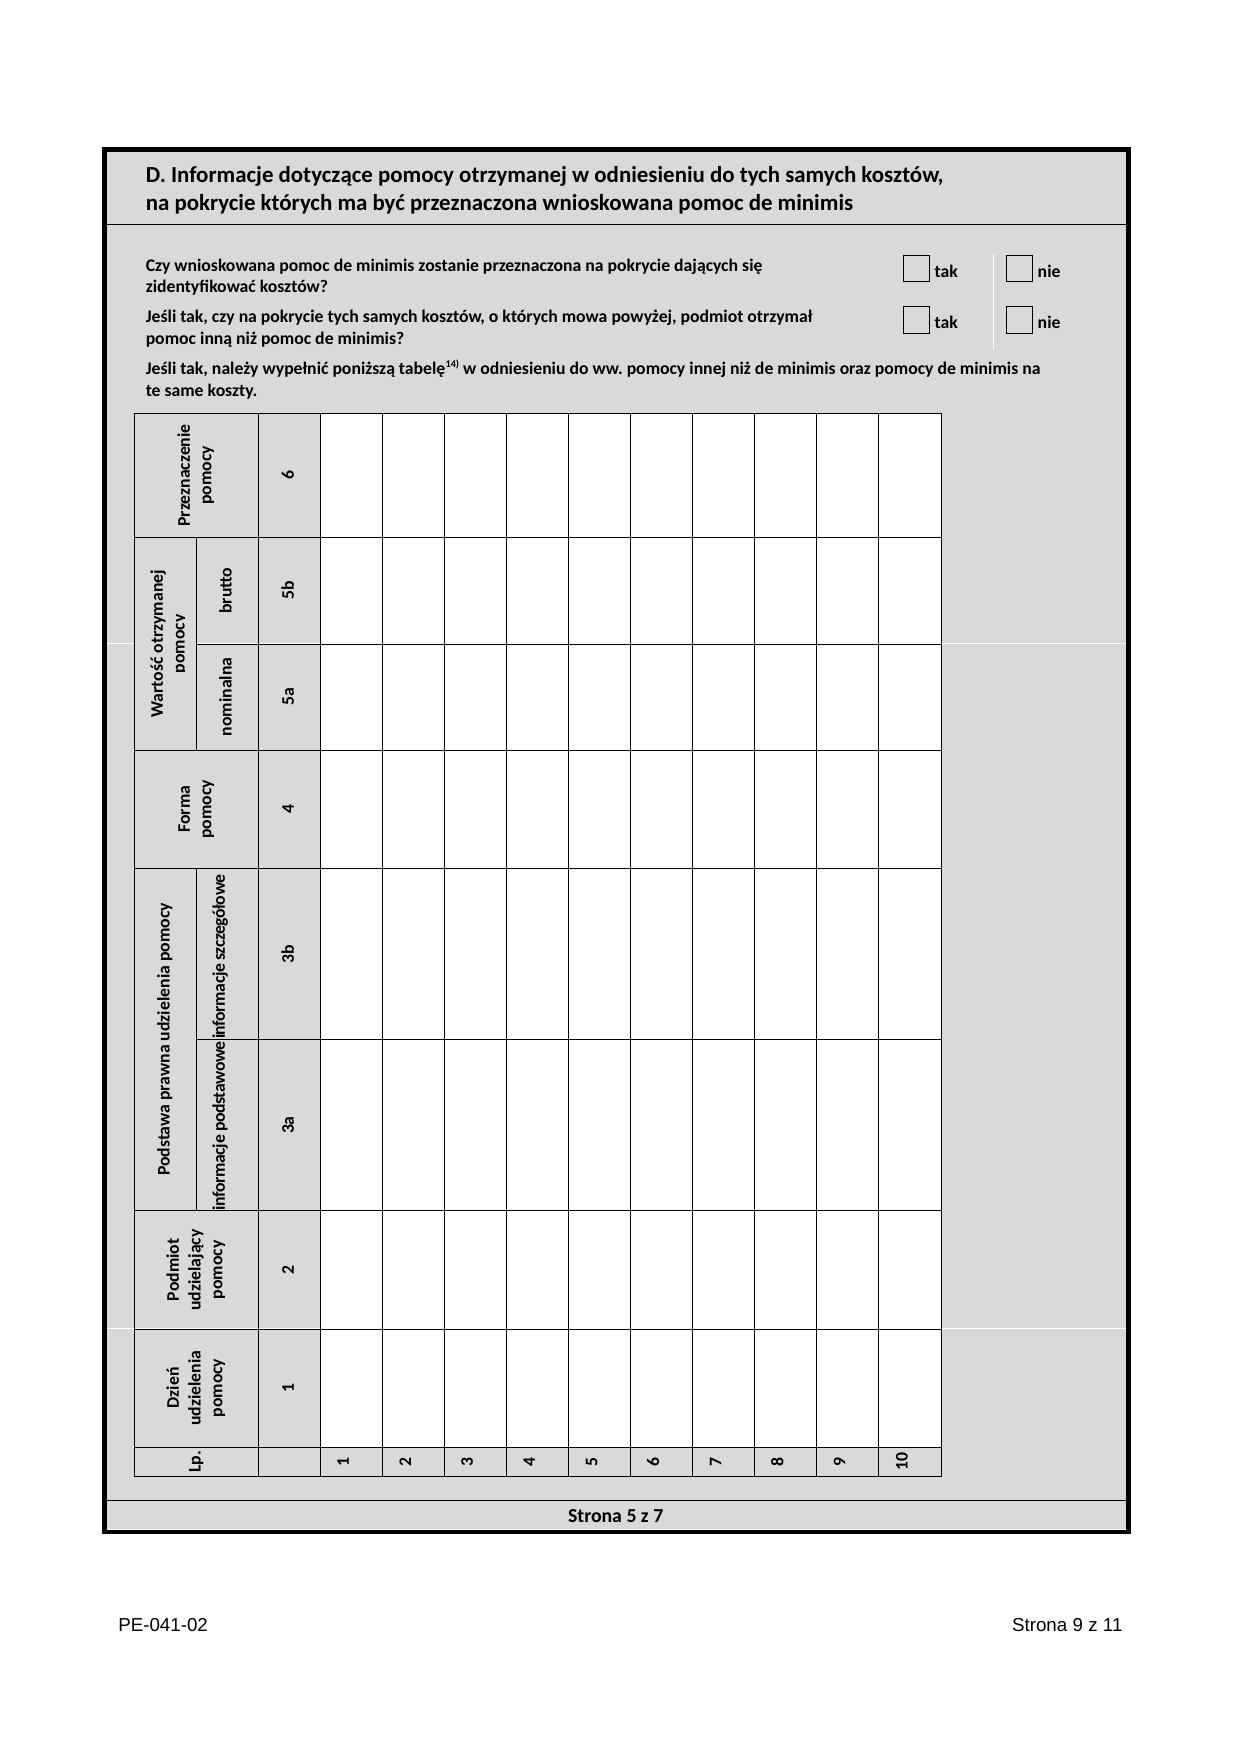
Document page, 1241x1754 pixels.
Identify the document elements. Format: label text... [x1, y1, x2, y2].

table_header tak [890, 297, 993, 349]
table_cell 6 [259, 414, 320, 537]
table_cell [383, 538, 444, 643]
table_cell [445, 538, 506, 643]
table_cell [321, 1330, 382, 1447]
table_cell [693, 1330, 754, 1447]
table_cell [107, 254, 134, 297]
table_cell 3 [445, 1448, 506, 1476]
table_cell 4 [259, 751, 320, 868]
table_cell 1 [321, 1448, 382, 1476]
table_cell [507, 1330, 568, 1447]
table_cell Strona 5 z 7 [134, 1501, 1097, 1529]
table_cell [507, 538, 568, 643]
table_cell [569, 538, 630, 643]
table_header nie [994, 297, 1097, 349]
table_cell [569, 751, 630, 868]
table_cell 1 [259, 1330, 320, 1447]
table_cell 6 [631, 1448, 692, 1476]
table_cell 8 [755, 1448, 816, 1476]
table_cell [817, 1040, 878, 1210]
table_cell [755, 645, 816, 750]
table_cell Przeznaczenie pomocy [135, 414, 258, 537]
table_cell [107, 1501, 134, 1529]
table_cell [107, 1329, 134, 1447]
table_cell [445, 1330, 506, 1447]
table_cell [693, 1040, 754, 1210]
table_cell [755, 1211, 816, 1328]
table_cell [693, 538, 754, 643]
table_cell informacje podstawowe [197, 1040, 258, 1210]
table_cell [631, 869, 692, 1039]
table_cell informacje szczegółowe [197, 869, 258, 1039]
table_cell [879, 1211, 941, 1328]
table_cell [107, 868, 134, 1039]
table_cell [383, 1040, 444, 1210]
table_cell [879, 751, 941, 868]
table_cell [445, 1211, 506, 1328]
table_cell [817, 1330, 878, 1447]
table_cell [942, 537, 1097, 643]
table_cell [569, 869, 630, 1039]
table_cell [1097, 1210, 1126, 1328]
table_header [1097, 152, 1126, 224]
table_cell [107, 349, 134, 413]
table_cell [507, 414, 568, 537]
table_cell [693, 751, 754, 868]
table_header [1097, 297, 1126, 349]
table_cell [817, 414, 878, 537]
table_cell [445, 869, 506, 1039]
table_cell [631, 645, 692, 750]
table_cell [631, 1040, 692, 1210]
table_cell Podstawa prawna udzielenia pomocy [135, 869, 196, 1210]
table_cell 9 [817, 1448, 878, 1476]
table_cell [1097, 537, 1126, 643]
table_cell [1097, 254, 1126, 297]
table_cell [631, 751, 692, 868]
table_cell [879, 645, 941, 750]
table_cell [569, 1040, 630, 1210]
table_cell [107, 1476, 134, 1500]
table_cell [107, 1447, 134, 1476]
table_cell [107, 225, 134, 254]
table_header [107, 297, 134, 349]
table_cell [755, 538, 816, 643]
table_cell [1097, 868, 1126, 1039]
table_cell [383, 414, 444, 537]
table_cell [383, 1330, 444, 1447]
table_cell 5 [569, 1448, 630, 1476]
table_cell [134, 225, 1097, 254]
table_cell [445, 414, 506, 537]
table_cell [879, 538, 941, 643]
table_cell nominalna [197, 645, 258, 750]
table_cell [755, 751, 816, 868]
table_cell [942, 644, 1097, 750]
table_cell [942, 1210, 1097, 1328]
table_cell [107, 537, 134, 643]
table_cell 4 [507, 1448, 568, 1476]
table_cell [942, 750, 1097, 868]
table_cell [134, 1476, 1097, 1500]
table_cell [507, 1040, 568, 1210]
table_header D. Informacje dotyczące pomocy otrzymanej w odniesieniu do tych samych kosztów, na pokrycie których ma być przeznaczona wnioskowana pomoc de minimis [134, 152, 1097, 224]
table_cell 5b [259, 538, 320, 643]
table_cell [1097, 413, 1126, 537]
table_cell [693, 869, 754, 1039]
table_cell [445, 1040, 506, 1210]
table_cell [817, 645, 878, 750]
table_cell [321, 1040, 382, 1210]
table_cell [383, 869, 444, 1039]
table_cell [1097, 349, 1126, 413]
table_cell [942, 1039, 1097, 1210]
table_cell [1097, 225, 1126, 254]
table_cell [321, 751, 382, 868]
table_cell 7 [693, 1448, 754, 1476]
table_cell Lp. [135, 1448, 258, 1476]
table_cell [569, 645, 630, 750]
table_cell 3b [259, 869, 320, 1039]
table_cell [107, 1039, 134, 1210]
table_cell [942, 868, 1097, 1039]
table_cell [1097, 1039, 1126, 1210]
table_cell 10 [879, 1448, 941, 1476]
table_cell [383, 1211, 444, 1328]
table_cell [755, 869, 816, 1039]
table_cell [507, 869, 568, 1039]
table_cell [817, 751, 878, 868]
table_cell nie [994, 254, 1097, 297]
table_cell [1097, 1447, 1126, 1476]
table_cell [383, 751, 444, 868]
table_cell [1097, 1476, 1126, 1500]
table_cell [321, 645, 382, 750]
table_cell [879, 869, 941, 1039]
table_cell [1097, 750, 1126, 868]
table_cell [942, 1447, 1097, 1476]
table_cell [942, 413, 1097, 537]
table_cell [755, 1040, 816, 1210]
table_cell Wartość otrzymanej pomocy [135, 538, 196, 750]
table_cell [507, 1211, 568, 1328]
table_cell [817, 538, 878, 643]
table_cell [631, 414, 692, 537]
table_cell [631, 538, 692, 643]
table_cell [321, 1211, 382, 1328]
table_cell [321, 869, 382, 1039]
table_cell [755, 1330, 816, 1447]
table_cell [445, 645, 506, 750]
table_cell [507, 645, 568, 750]
table_cell 3a [259, 1040, 320, 1210]
table_cell [693, 1211, 754, 1328]
table_cell [942, 1329, 1097, 1447]
table_cell [631, 1211, 692, 1328]
table_cell [107, 750, 134, 868]
table_cell [755, 414, 816, 537]
table_cell Jeśli tak, należy wypełnić poniższą tabelę14) w odniesieniu do ww. pomocy innej niż de minimis oraz pomocy de minimis na te same koszty. [134, 349, 1097, 413]
table_cell 2 [383, 1448, 444, 1476]
table_cell [321, 538, 382, 643]
table_cell [879, 1330, 941, 1447]
table_cell [321, 414, 382, 537]
table_cell [879, 1040, 941, 1210]
table_header Jeśli tak, czy na pokrycie tych samych kosztów, o których mowa powyżej, podmiot otrzymał pomoc inną niż pomoc de minimis? [134, 297, 890, 349]
table_cell [1097, 1329, 1126, 1447]
table_cell [569, 1211, 630, 1328]
table_cell [693, 414, 754, 537]
table_cell Dzień udzielenia pomocy [135, 1330, 258, 1447]
table_cell Podmiot udzielający pomocy [135, 1211, 258, 1328]
table_cell [445, 751, 506, 868]
table_cell [107, 413, 134, 537]
table_cell [693, 645, 754, 750]
table_cell [1097, 1501, 1126, 1529]
table_cell [107, 1210, 134, 1328]
table_cell [1097, 644, 1126, 750]
table_cell [879, 414, 941, 537]
table_cell [817, 1211, 878, 1328]
table_cell 2 [259, 1211, 320, 1328]
table_cell [383, 645, 444, 750]
table_cell [817, 869, 878, 1039]
table_cell 5a [259, 645, 320, 750]
table_cell [259, 1448, 320, 1476]
table_cell [569, 1330, 630, 1447]
table_cell tak [890, 254, 993, 297]
table_cell [631, 1330, 692, 1447]
table_cell [507, 751, 568, 868]
table_header [107, 152, 134, 224]
table_cell [107, 644, 134, 750]
table_cell [569, 414, 630, 537]
table_cell brutto [197, 538, 258, 643]
table_cell Czy wnioskowana pomoc de minimis zostanie przeznaczona na pokrycie dających się zidentyfikować kosztów? [134, 254, 890, 297]
table_cell Forma pomocy [135, 751, 258, 868]
